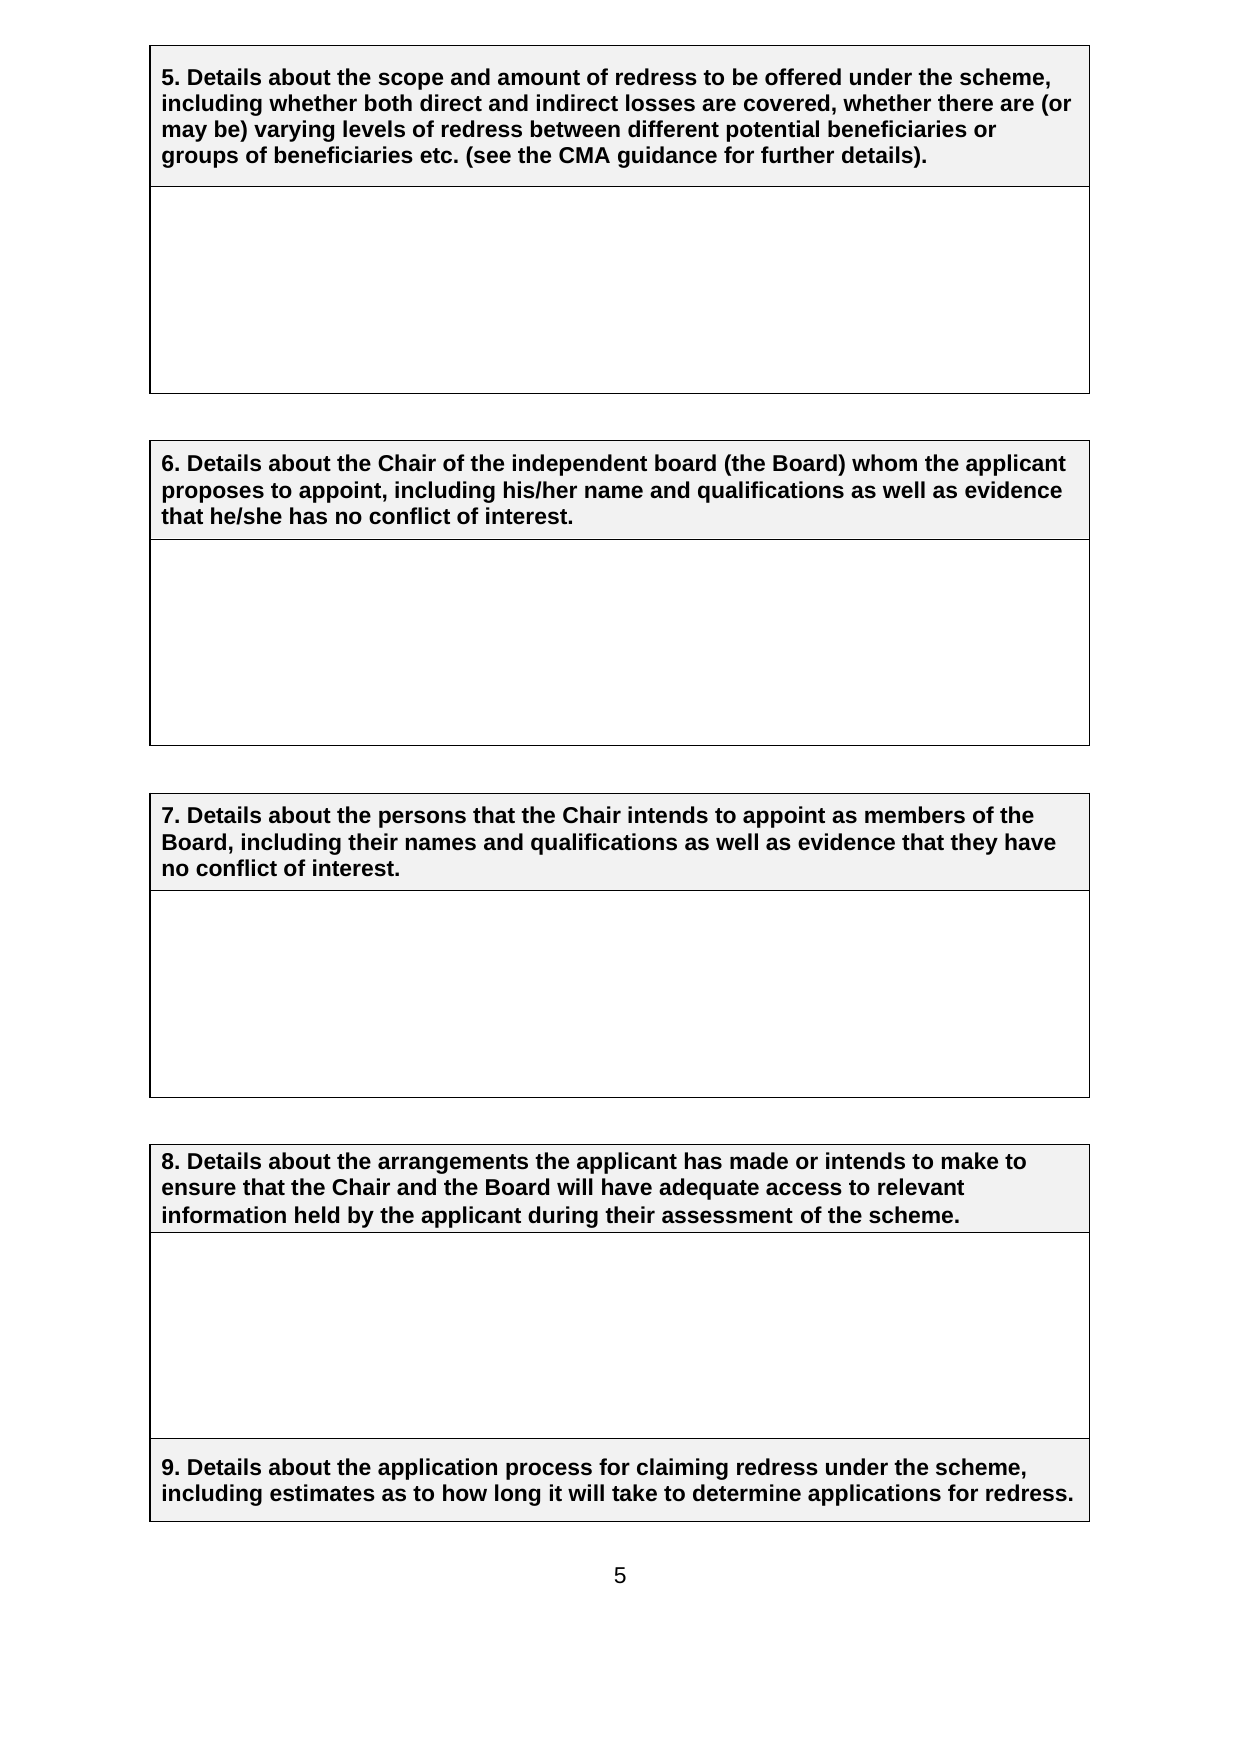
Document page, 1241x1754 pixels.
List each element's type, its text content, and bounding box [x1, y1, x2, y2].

table_cell 9. Details about the application process for claiming redress under the scheme, including estimates as to how long it will take to determine applications for redress. [151, 1439, 1089, 1521]
table_cell [150, 1098, 1089, 1144]
table_cell 8. Details about the arrangements the applicant has made or intends to make to ensure that the Chair and the Board will have adequate access to relevant information held by the applicant during their assessment of the scheme. [151, 1145, 1089, 1232]
table_cell [150, 394, 1089, 440]
table_cell [151, 187, 1089, 393]
table_cell 6. Details about the Chair of the independent board (the Board) whom the applicant proposes to appoint, including his/her name and qualifications as well as evidence that he/she has no conflict of interest. [151, 441, 1089, 538]
table_cell 5. Details about the scope and amount of redress to be offered under the scheme, including whether both direct and indirect losses are covered, whether there are (or may be) varying levels of redress between different potential beneficiaries or groups of beneficiaries etc. (see the CMA guidance for further details). [151, 46, 1089, 186]
table_cell [151, 1233, 1089, 1438]
table_cell [151, 540, 1089, 745]
table_cell [151, 891, 1089, 1097]
table_cell [150, 746, 1089, 793]
table_cell 7. Details about the persons that the Chair intends to appoint as members of the Board, including their names and qualifications as well as evidence that they have no conflict of interest. [151, 794, 1089, 890]
